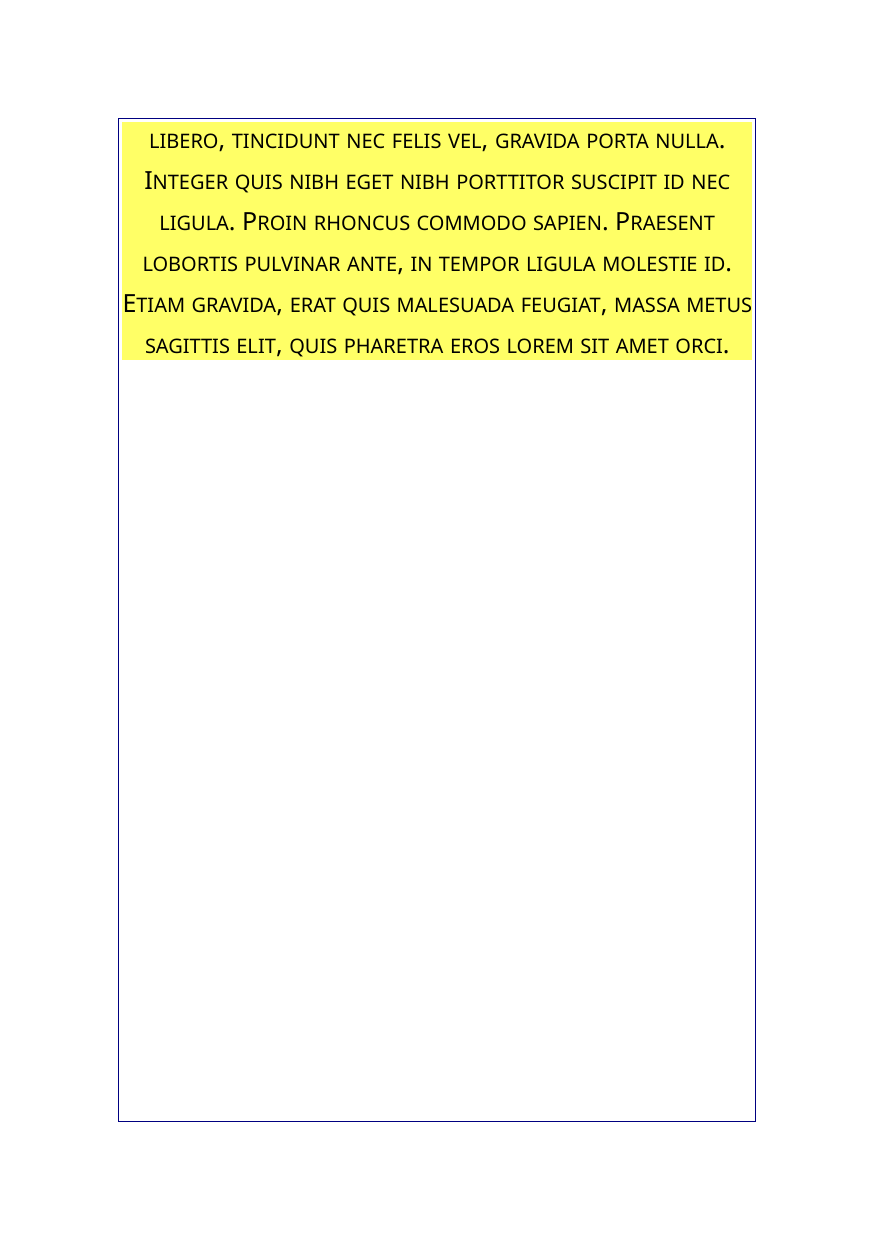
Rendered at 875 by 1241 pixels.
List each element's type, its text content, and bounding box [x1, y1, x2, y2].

text libero, tincidunt nec felis vel, gravida porta nulla. Integer quis nibh eget nibh porttitor suscipit id nec ligula. Proin rhoncus commodo sapien. Praesent lobortis pulvinar ante, in tempor ligula molestie id. Etiam gravida, erat quis malesuada feugiat, massa metus sagittis elit, quis pharetra eros lorem sit amet orci. [122, 122, 752, 360]
